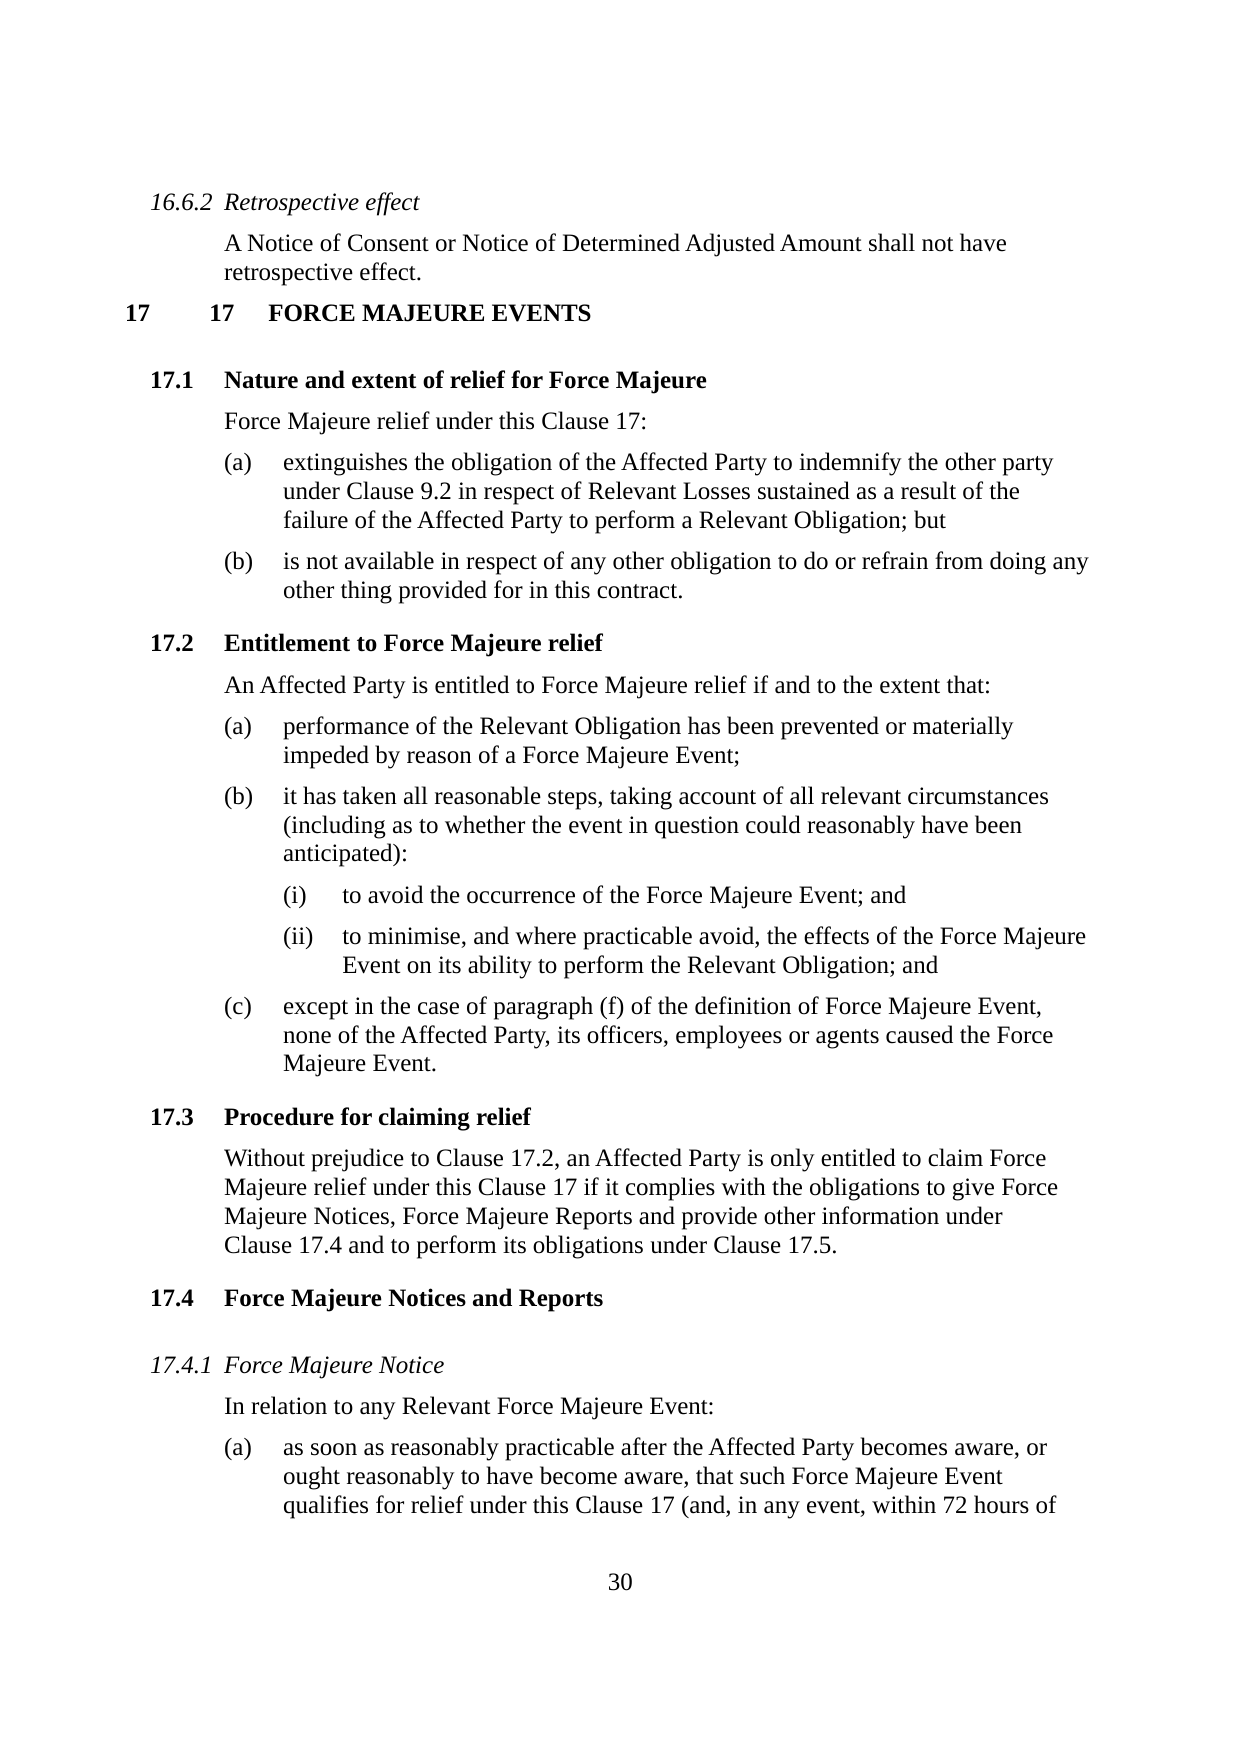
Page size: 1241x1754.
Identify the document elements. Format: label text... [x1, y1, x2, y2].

text (a) performance of the Relevant Obligation has been prevented or materially impeded by reason of a Force Majeure Event; [224, 711, 1090, 768]
subtitle 17 FORCE MAJEURE EVENTS [150, 298, 1090, 327]
text Without prejudice to Clause 17.2, an Affected Party is only entitled to claim Force Majeure relief under this Clause 17 if it complies with the obligations to give Force Majeure Notices, Force Majeure Reports and provide other information under Clause 17.4 and to perform its obligations under Clause 17.5. [224, 1143, 1090, 1258]
text (c) except in the case of paragraph (f) of the definition of Force Majeure Event, none of the Affected Party, its officers, employees or agents caused the Force Majeure Event. [224, 991, 1090, 1077]
text (b) is not available in respect of any other obligation to do or refrain from doing any other thing provided for in this contract. [224, 546, 1090, 603]
subtitle 17.3 Procedure for claiming relief [150, 1102, 1090, 1131]
text Force Majeure relief under this Clause 17: [224, 406, 1090, 435]
subtitle 17.4 Force Majeure Notices and Reports [150, 1283, 1090, 1312]
text (a) as soon as reasonably practicable after the Affected Party becomes aware, or ought reasonably to have become aware, that such Force Majeure Event qualifies for relief under this Clause 17 (and, in any event, within 72 hours of [224, 1432, 1090, 1518]
subtitle 17.4.1 Force Majeure Notice [150, 1350, 1090, 1378]
text (ii) to minimise, and where practicable avoid, the effects of the Force Majeure Event on its ability to perform the Relevant Obligation; and [283, 921, 1090, 978]
subtitle 16.6.2 Retrospective effect [150, 187, 1090, 216]
subtitle 17.2 Entitlement to Force Majeure relief [150, 628, 1090, 657]
text (b) it has taken all reasonable steps, taking account of all relevant circumstances (including as to whether the event in question could reasonably have been anticipated): [224, 781, 1090, 867]
text (a) extinguishes the obligation of the Affected Party to indemnify the other party under Clause 9.2 in respect of Relevant Losses sustained as a result of the failure of the Affected Party to perform a Relevant Obligation; but [224, 447, 1090, 533]
subtitle 17.1 Nature and extent of relief for Force Majeure [150, 365, 1090, 393]
text An Affected Party is entitled to Force Majeure relief if and to the extent that: [224, 670, 1090, 698]
text A Notice of Consent or Notice of Determined Adjusted Amount shall not have retrospective effect. [224, 228, 1090, 286]
text (i) to avoid the occurrence of the Force Majeure Event; and [283, 880, 1090, 908]
text In relation to any Relevant Force Majeure Event: [224, 1391, 1090, 1420]
